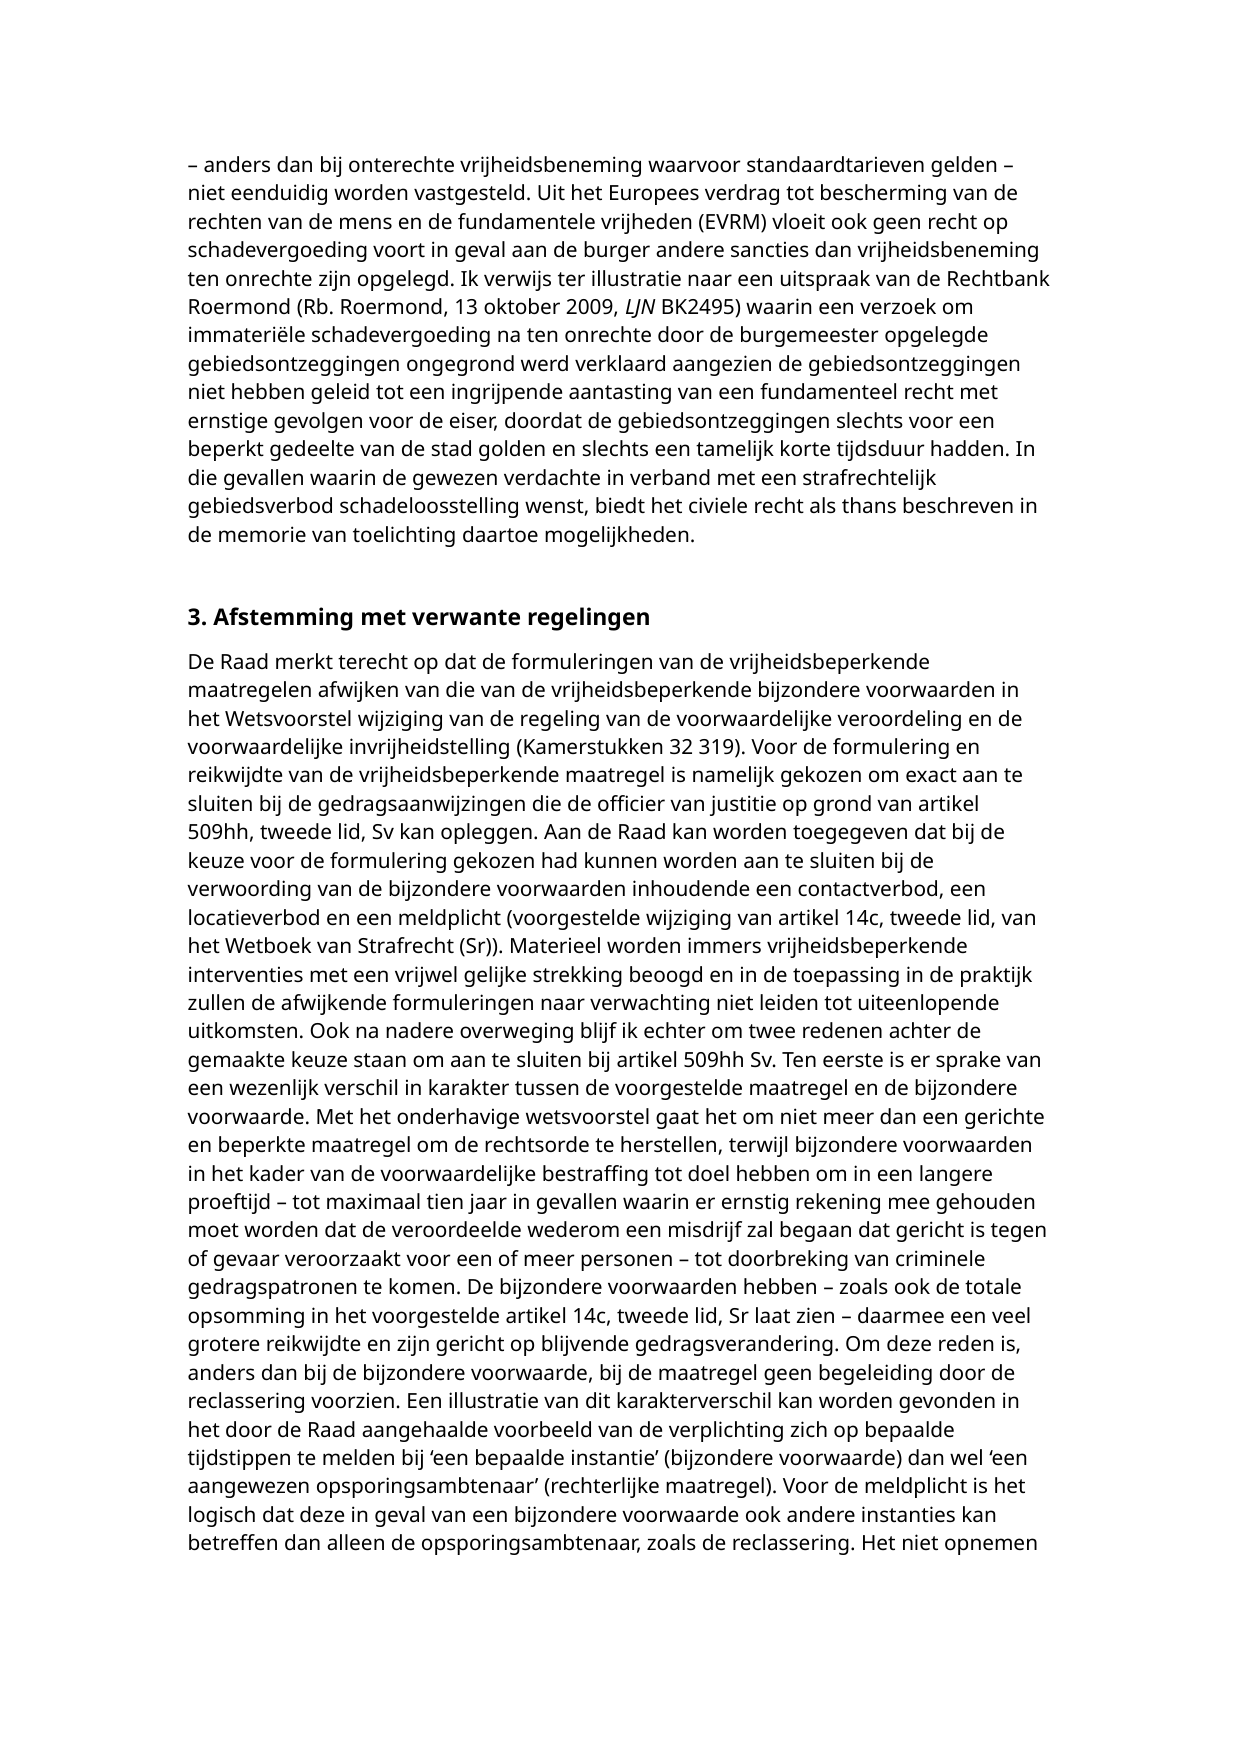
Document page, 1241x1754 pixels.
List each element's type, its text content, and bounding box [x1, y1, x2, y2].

text Paragraaf 6.1 van de memorie van toelichting is overeenkomstig het advies van de Raad aangevuld met een beschrijving van de civielrechtelijke mogelijkheden tot schadevergoeding in geval van een ten onrechte opgelegde vrijheidsbeperking. Aan het advies van de Raad om in het wetsvoorstel zelf op te nemen dat er ook in het geval van een ten onrechte ondergane vrijheidsbeperkende maatregel een recht ontstaat om schadevergoeding te verzoeken aan de laatst betrokken strafrechter, is geen gevolg gegeven. Met het opleggen van de vrijheidsbeperkende maatregel is geen leedtoevoeging beoogd en in de concrete toepassing zal het streven zijn zoveel mogelijk te voorkomen dat de veroordeelde materiële schade lijdt als gevolg van de maatregel. Daarnaast kan eventuele schade als direct gevolg van de vrijheidsbeperkende maatregel – anders dan bij onterechte vrijheidsbeneming waarvoor standaardtarieven gelden – niet eenduidig worden vastgesteld. Uit het Europees verdrag tot bescherming van de rechten van de mens en de fundamentele vrijheden (EVRM) vloeit ook geen recht op schadevergoeding voort in geval aan de burger andere sancties dan vrijheidsbeneming ten onrechte zijn opgelegd. Ik verwijs ter illustratie naar een uitspraak van de Rechtbank Roermond (Rb. Roermond, 13 oktober 2009, LJN BK2495) waarin een verzoek om immateriële schadevergoeding na ten onrechte door de burgemeester opgelegde gebiedsontzeggingen ongegrond werd verklaard aangezien de gebiedsontzeggingen niet hebben geleid tot een ingrijpende aantasting van een fundamenteel recht met ernstige gevolgen voor de eiser, doordat de gebiedsontzeggingen slechts voor een beperkt gedeelte van de stad golden en slechts een tamelijk korte tijdsduur hadden. In die gevallen waarin de gewezen verdachte in verband met een strafrechtelijk gebiedsverbod schadeloosstelling wenst, biedt het civiele recht als thans beschreven in de memorie van toelichting daartoe mogelijkheden. [187, 196, 1053, 879]
text De Raad merkt terecht op dat de formuleringen van de vrijheidsbeperkende maatregelen afwijken van die van de vrijheidsbeperkende bijzondere voorwaarden in het Wetsvoorstel wijziging van de regeling van de voorwaardelijke veroordeling en de voorwaardelijke invrijheidstelling (Kamerstukken 32 319). Voor de formulering en reikwijdte van de vrijheidsbeperkende maatregel is namelijk gekozen om exact aan te sluiten bij de gedragsaanwijzingen die de officier van justitie op grond van artikel 509hh, tweede lid, Sv kan opleggen. Aan de Raad kan worden toegegeven dat bij de keuze voor de formulering gekozen had kunnen worden aan te sluiten bij de verwoording van de bijzondere voorwaarden inhoudende een contactverbod, een locatieverbod en een meldplicht (voorgestelde wijziging van artikel 14c, tweede lid, van het Wetboek van Strafrecht (Sr)). Materieel worden immers vrijheidsbeperkende interventies met een vrijwel gelijke strekking beoogd en in de toepassing in de praktijk zullen de afwijkende formuleringen naar verwachting niet leiden tot uiteenlopende uitkomsten. Ook na nadere overweging blijf ik echter om twee redenen achter de gemaakte keuze staan om aan te sluiten bij artikel 509hh Sv. Ten eerste is er sprake van een wezenlijk verschil in karakter tussen de voorgestelde maatregel en de bijzondere voorwaarde. Met het onderhavige wetsvoorstel gaat het om niet meer dan een gerichte en beperkte maatregel om de rechtsorde te herstellen, terwijl bijzondere voorwaarden in het kader van de voorwaardelijke bestraffing tot doel hebben om in een langere proeftijd – tot maximaal tien jaar in gevallen waarin er ernstig rekening mee gehouden moet worden dat de veroordeelde wederom een misdrijf zal begaan dat gericht is tegen of gevaar veroorzaakt voor een of meer personen – tot doorbreking van criminele gedragspatronen te komen. De bijzondere voorwaarden hebben – zoals ook de totale opsomming in het voorgestelde artikel 14c, tweede lid, Sr laat zien – daarmee een veel grotere reikwijdte en zijn gericht op blijvende gedragsverandering. Om deze reden is, anders dan bij de bijzondere voorwaarde, bij de maatregel geen begeleiding door de reclassering voorzien. Een illustratie van dit karakterverschil kan worden gevonden in het door de Raad aangehaalde voorbeeld van de verplichting zich op bepaalde tijdstippen te melden bij ‘een bepaalde instantie’ (bijzondere voorwaarde) dan wel ‘een aangewezen opsporingsambtenaar’ (rechterlijke maatregel). Voor de meldplicht is het logisch dat deze in geval van een bijzondere voorwaarde ook andere instanties kan betreffen dan alleen de opsporingsambtenaar, zoals de reclassering. Het niet opnemen van het locatiegebod als maatregel kent een zelfde motivatie. De thans voorgestelde maatregelen richten zich met name op wat de verdachte niet mag doen (verbod) en niet op wat moet (gebod), waarbij voor de meldplicht geldt dat hiermee met name wordt beoogd de veroordeelde op dat moment weg te houden van een bepaalde plek. Het gaat om een ordemaatregel. Vermeldenswaardig is in dit verband dat er momenteel onderzoek wordt verricht naar andere vrijheidsbeperkende maatregelen, zoals een reisverbod, een verbod vrijwilligerswerk te verrichten en een verhuisplicht (Kamerstukken II 2009/10, 32 123 IV, nr. 84). De resultaten van dit onderzoek worden medio 2011 verwacht. De tweede reden voor de gekozen formulering – die overeenstemt met die van de gedragsaanwijzing van de officier van justitie – is de overeenkomst in karakter en een deel van de doelgroep van de voorgestelde vrijheidsbeperkende maatregel en de gedragsaanwijzingen van de officier van justitie, te weten dat het gaat om een ordemaatregel die onder andere is bedoeld voor verdachten die herhaaldelijk de openbare orde verstoren of ernstig belastend gedrag jegens personen of goederen vertonen. Zoals in de memorie van toelichting is vermeld, kan de rechter in voorkomende gevallen dan ook bij het opleggen van de maatregel voortbouwen op een gedragsaanwijzing die door de officier van justitie voorafgaand aan de berechting is gegeven. [187, 977, 1053, 1546]
subtitle 2. Schadevergoeding [187, 150, 1053, 181]
subtitle 3. Afstemming met verwante regelingen [187, 931, 1053, 962]
